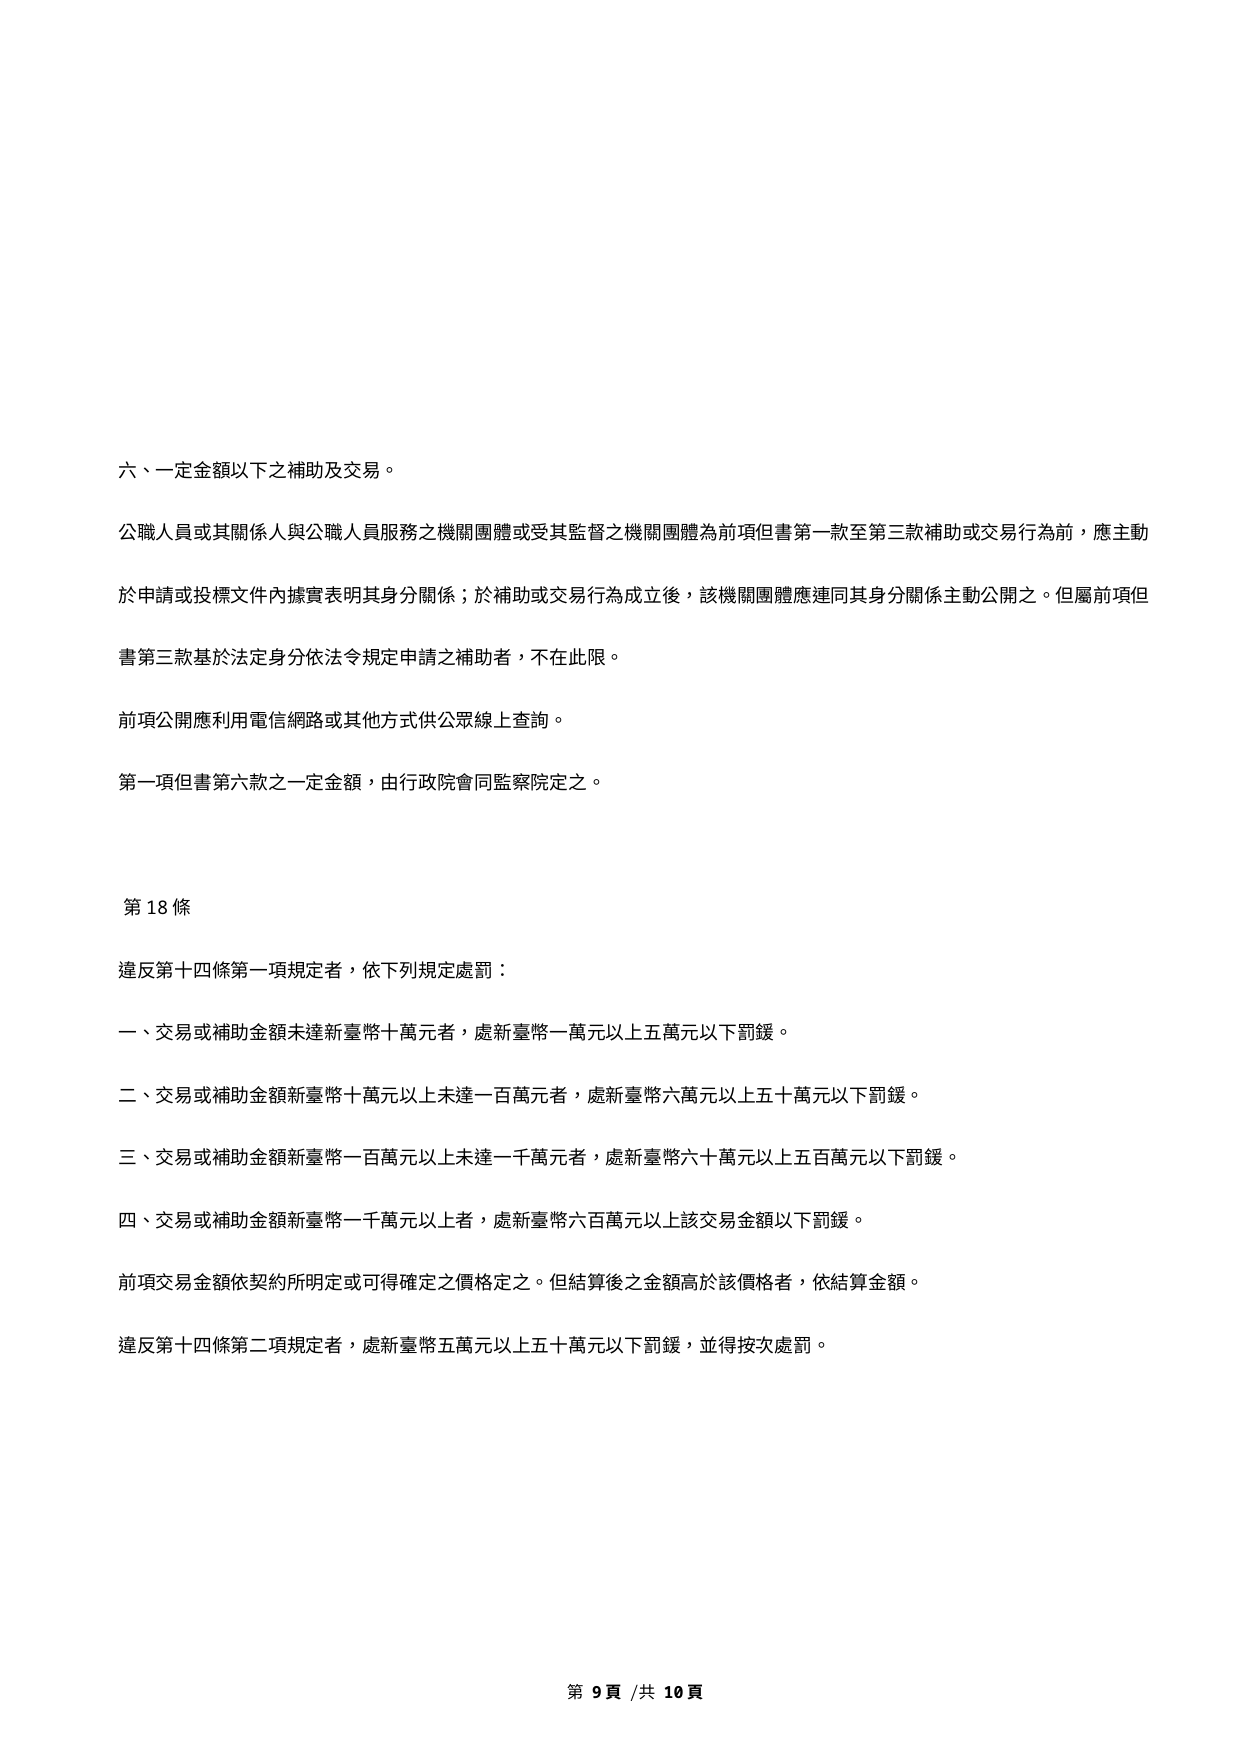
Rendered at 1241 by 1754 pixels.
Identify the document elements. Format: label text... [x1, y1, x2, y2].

text 前項公開應利用電信網路或其他方式供公眾線上查詢。 [118, 677, 1152, 740]
text 一、交易或補助金額未達新臺幣十萬元者，處新臺幣一萬元以上五萬元以下罰鍰。 [118, 990, 1152, 1052]
text 第18條 [44, 865, 1240, 927]
text 公職人員或其關係人與公職人員服務之機關團體或受其監督之機關團體為前項但書第一款至第三款補助或交易行為前，應主動於申請或投標文件內據實表明其身分關係；於補助或交易行為成立後，該機關團體應連同其身分關係主動公開之。但屬前項但書第三款基於法定身分依法令規定申請之補助者，不在此限。 [118, 490, 1152, 677]
text 違反第十四條第二項規定者，處新臺幣五萬元以上五十萬元以下罰鍰，並得按次處罰。 [118, 1302, 1152, 1365]
text 六、一定金額以下之補助及交易。 [118, 427, 1152, 490]
text 前項交易金額依契約所明定或可得確定之價格定之。但結算後之金額高於該價格者，依結算金額。 [118, 1240, 1152, 1302]
text 第一項但書第六款之一定金額，由行政院會同監察院定之。 [118, 740, 1152, 802]
text 二、交易或補助金額新臺幣十萬元以上未達一百萬元者，處新臺幣六萬元以上五十萬元以下罰鍰。 [118, 1052, 1152, 1115]
text 三、交易或補助金額新臺幣一百萬元以上未達一千萬元者，處新臺幣六十萬元以上五百萬元以下罰鍰。 [118, 1115, 1152, 1177]
text 四、交易或補助金額新臺幣一千萬元以上者，處新臺幣六百萬元以上該交易金額以下罰鍰。 [118, 1177, 1152, 1240]
text 違反第十四條第一項規定者，依下列規定處罰： [118, 927, 1152, 990]
